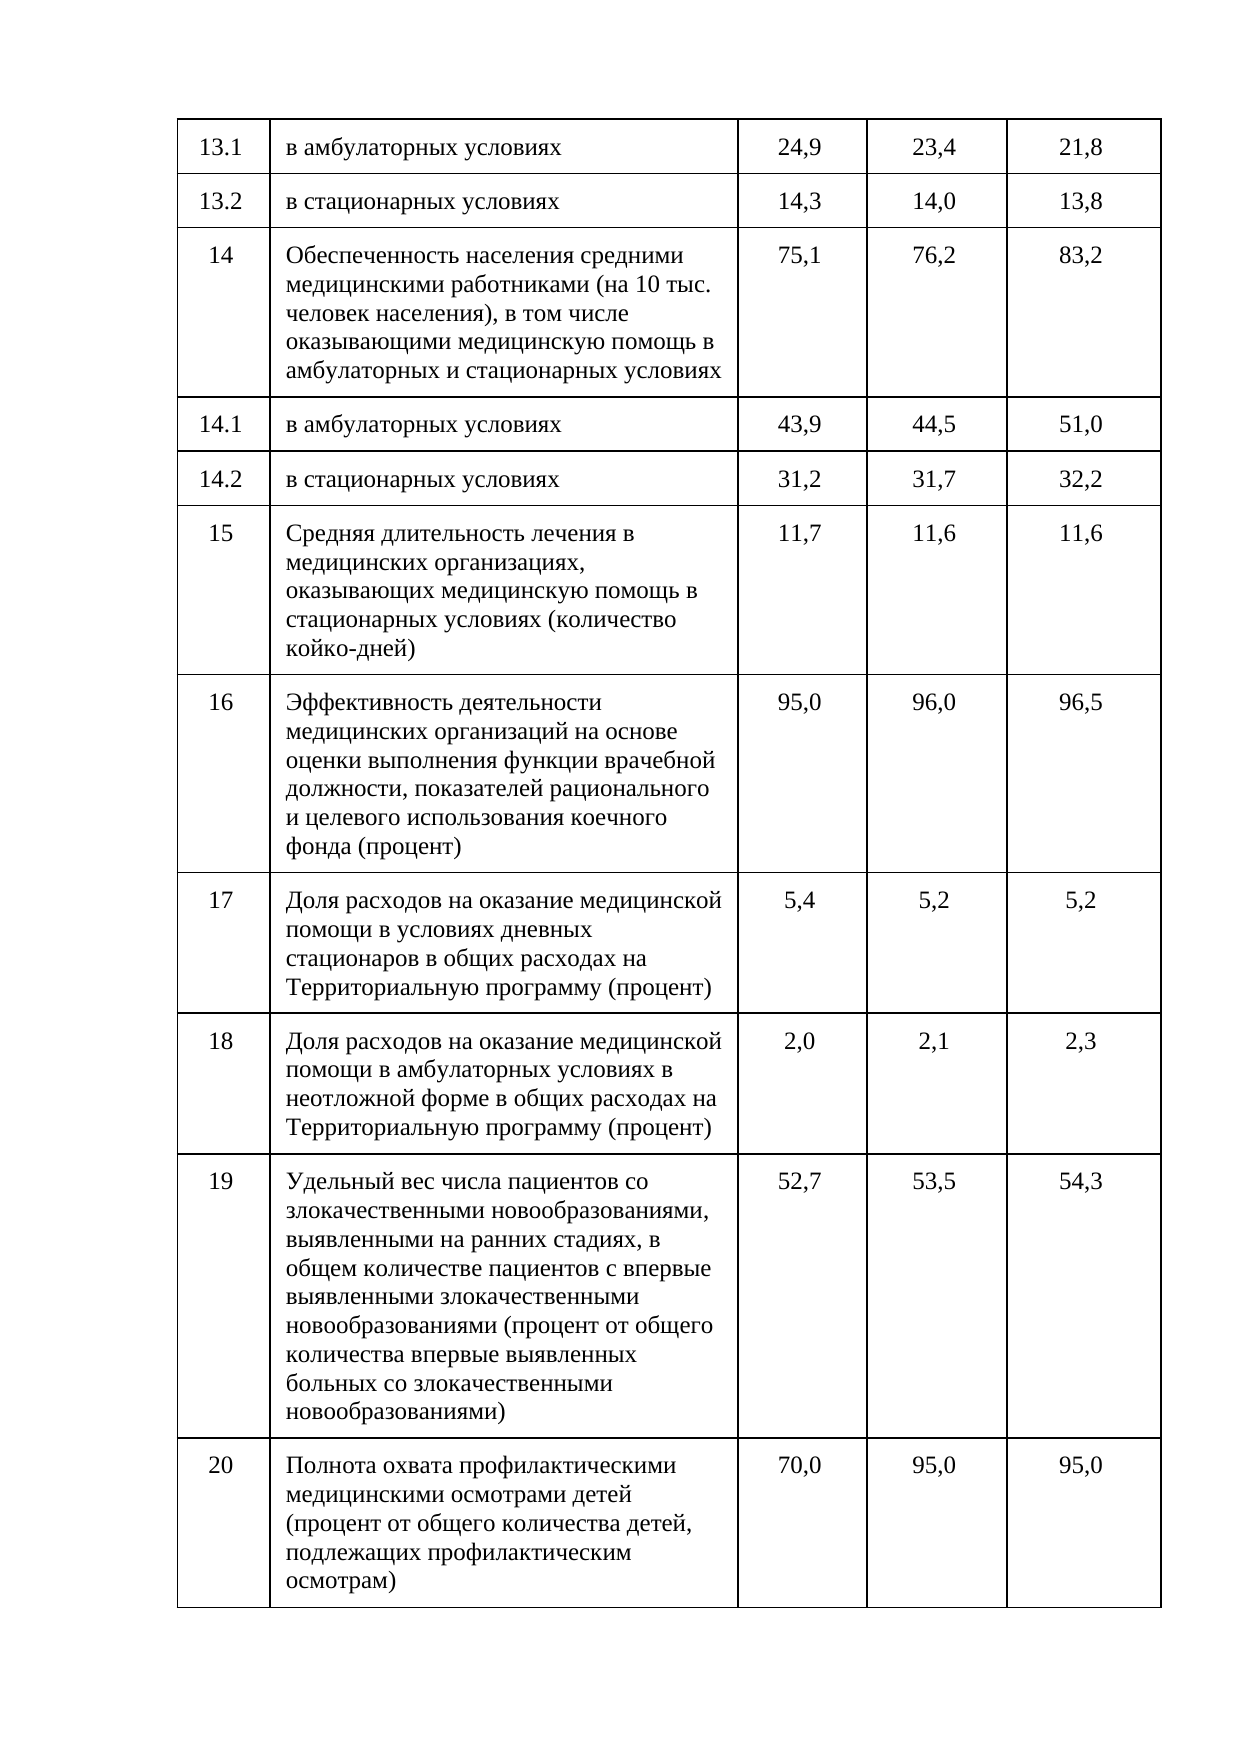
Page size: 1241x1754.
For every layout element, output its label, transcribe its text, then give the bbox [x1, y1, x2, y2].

table_cell 13.1 [178, 120, 269, 172]
table_cell 51,0 [1008, 398, 1160, 450]
table_cell 76,2 [868, 228, 1006, 396]
table_cell 15 [178, 506, 269, 674]
table_cell 5,4 [739, 873, 866, 1012]
table_cell Доля расходов на оказание медицинской помощи в амбулаторных условиях в неотложной форме в общих расходах на Территориальную программу (процент) [271, 1014, 737, 1153]
table_cell 52,7 [739, 1155, 866, 1437]
table_cell 18 [178, 1014, 269, 1153]
table_cell 14,0 [868, 174, 1006, 227]
table_cell 70,0 [739, 1439, 866, 1606]
table_cell в стационарных условиях [271, 452, 737, 504]
table_cell 16 [178, 675, 269, 872]
table_cell 13.2 [178, 174, 269, 227]
table_cell 11,6 [1008, 506, 1160, 674]
table_cell 75,1 [739, 228, 866, 396]
table_cell 17 [178, 873, 269, 1012]
table_cell 19 [178, 1155, 269, 1437]
table_cell 13,8 [1008, 174, 1160, 227]
table_cell 21,8 [1008, 120, 1160, 172]
table_cell Средняя длительность лечения в медицинских организациях, оказывающих медицинскую помощь в стационарных условиях (количество койко-дней) [271, 506, 737, 674]
table_cell 14,3 [739, 174, 866, 227]
table_cell 23,4 [868, 120, 1006, 172]
table_cell 14 [178, 228, 269, 396]
table_cell в стационарных условиях [271, 174, 737, 227]
table_cell 14.1 [178, 398, 269, 450]
table_cell 95,0 [1008, 1439, 1160, 1606]
table_cell Эффективность деятельности медицинских организаций на основе оценки выполнения функции врачебной должности, показателей рационального и целевого использования коечного фонда (процент) [271, 675, 737, 872]
table_cell 53,5 [868, 1155, 1006, 1437]
table_cell 11,7 [739, 506, 866, 674]
table_cell 11,6 [868, 506, 1006, 674]
table_cell 2,1 [868, 1014, 1006, 1153]
table_cell 83,2 [1008, 228, 1160, 396]
table_cell 95,0 [739, 675, 866, 872]
table_cell Доля расходов на оказание медицинской помощи в условиях дневных стационаров в общих расходах на Территориальную программу (процент) [271, 873, 737, 1012]
table_cell в амбулаторных условиях [271, 120, 737, 172]
table_cell Обеспеченность населения средними медицинскими работниками (на 10 тыс. человек населения), в том числе оказывающими медицинскую помощь в амбулаторных и стационарных условиях [271, 228, 737, 396]
table_cell 2,3 [1008, 1014, 1160, 1153]
table_cell 5,2 [1008, 873, 1160, 1012]
table_cell 32,2 [1008, 452, 1160, 504]
table_cell 14.2 [178, 452, 269, 504]
table_cell 54,3 [1008, 1155, 1160, 1437]
table_cell в амбулаторных условиях [271, 398, 737, 450]
table_cell 31,7 [868, 452, 1006, 504]
table_cell 96,5 [1008, 675, 1160, 872]
table_cell 95,0 [868, 1439, 1006, 1606]
table_cell 31,2 [739, 452, 866, 504]
table_cell 2,0 [739, 1014, 866, 1153]
table_cell 20 [178, 1439, 269, 1606]
table_cell 43,9 [739, 398, 866, 450]
table_cell Полнота охвата профилактическими медицинскими осмотрами детей (процент от общего количества детей, подлежащих профилактическим осмотрам) [271, 1439, 737, 1606]
table_cell 44,5 [868, 398, 1006, 450]
table_cell 5,2 [868, 873, 1006, 1012]
table_cell Удельный вес числа пациентов со злокачественными новообразованиями, выявленными на ранних стадиях, в общем количестве пациентов с впервые выявленными злокачественными новообразованиями (процент от общего количества впервые выявленных больных со злокачественными новообразованиями) [271, 1155, 737, 1437]
table_cell 96,0 [868, 675, 1006, 872]
table_cell 24,9 [739, 120, 866, 172]
